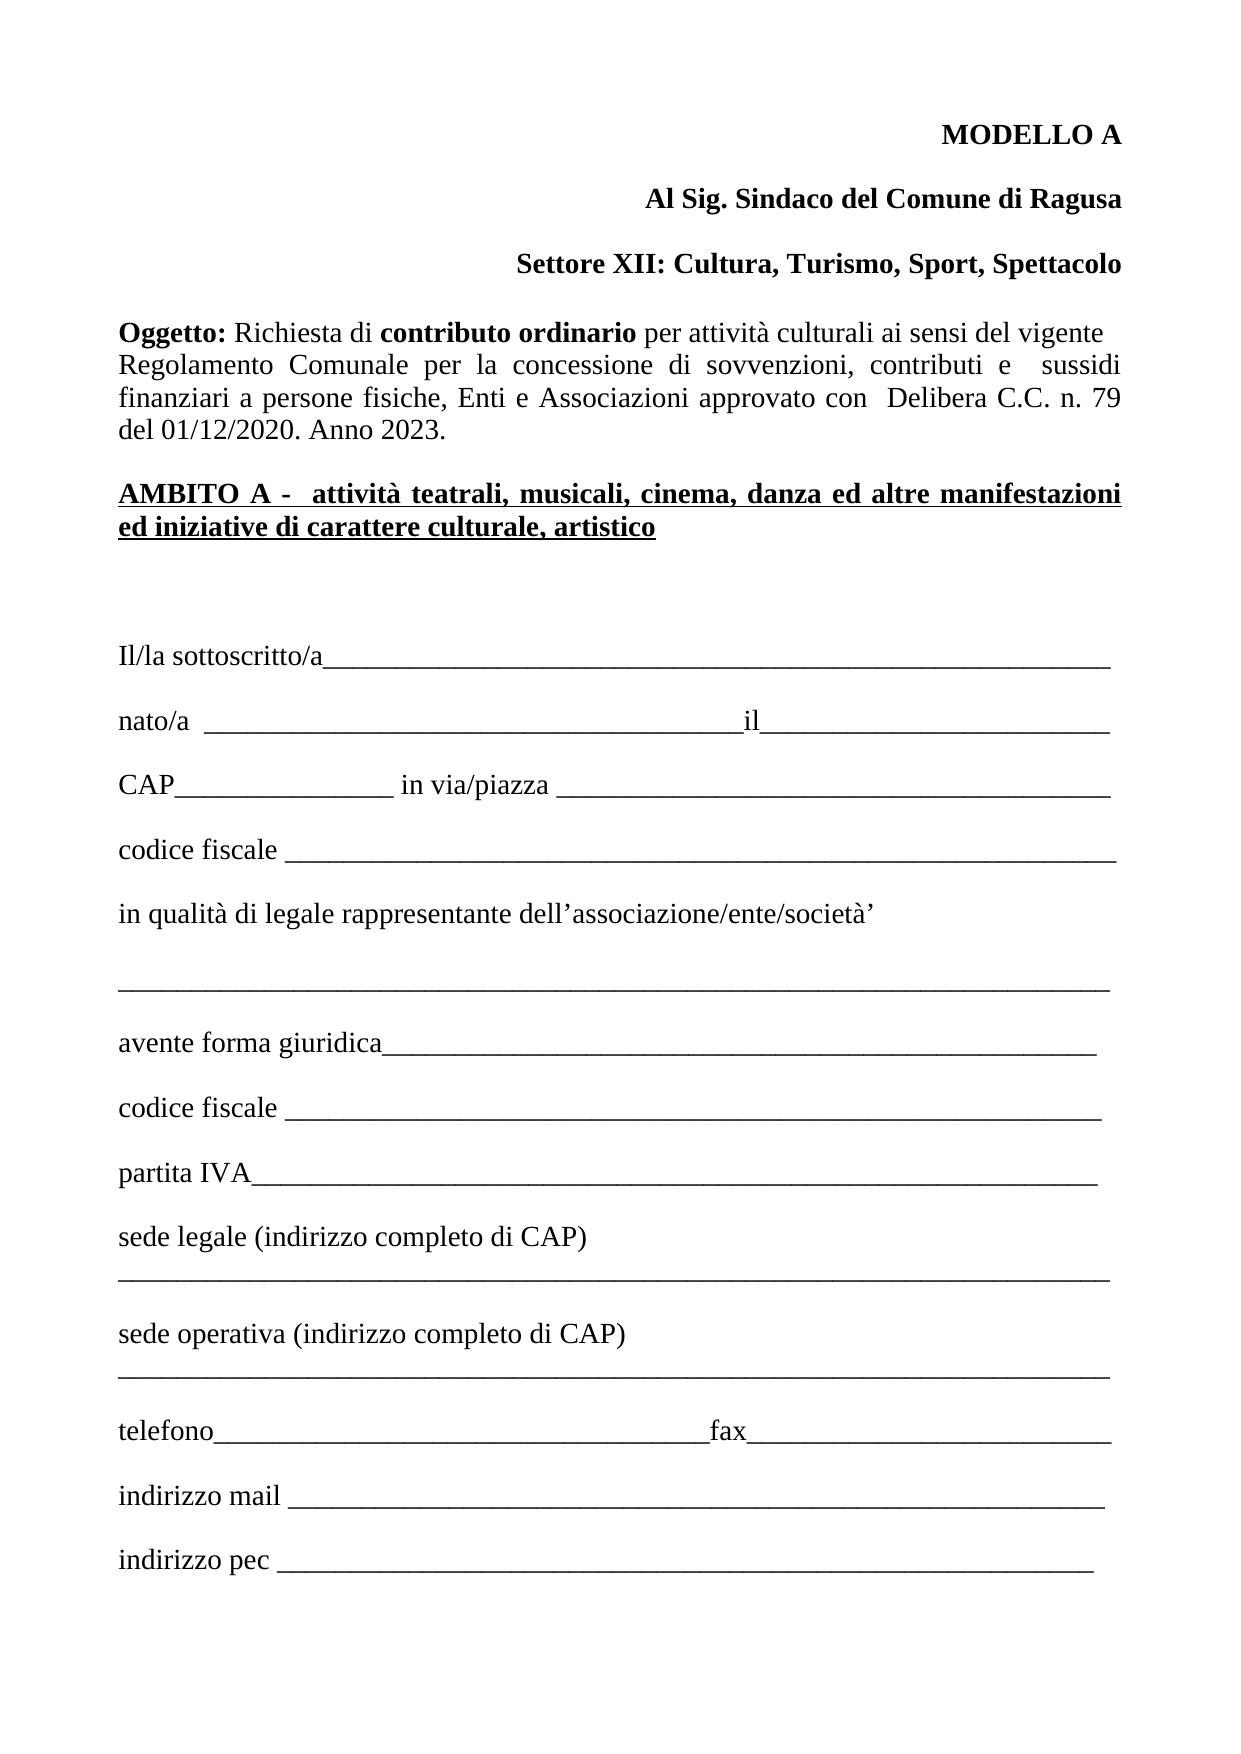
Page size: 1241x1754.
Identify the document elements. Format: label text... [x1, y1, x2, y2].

text nato/a _____________________________________il________________________ [118, 704, 1122, 736]
text sede operativa (indirizzo completo di CAP) [118, 1317, 1122, 1350]
text ed iniziative di carattere culturale, artistico [118, 507, 1122, 542]
text indirizzo mail ________________________________________________________ [118, 1479, 1122, 1511]
text avente forma giuridica_________________________________________________ [118, 1027, 1122, 1059]
text codice fiscale _________________________________________________________ [118, 833, 1122, 865]
text AMBITO A - attività teatrali, musicali, cinema, danza ed altre manifestazioni [118, 478, 1122, 506]
text Oggetto: Richiesta di contributo ordinario per attività culturali ai sensi del vigente [118, 316, 1122, 349]
text telefono__________________________________fax_________________________ [118, 1414, 1122, 1447]
text Il/la sottoscritto/a______________________________________________________ [118, 639, 1122, 672]
text ____________________________________________________________________ [118, 1350, 1122, 1382]
text sede legale (indirizzo completo di CAP) ____________________________________________________________________ [118, 1221, 1122, 1285]
text partita IVA__________________________________________________________ [118, 1156, 1122, 1188]
text indirizzo pec ________________________________________________________ [118, 1543, 1122, 1576]
text Settore XII: Cultura, Turismo, Sport, Spettacolo [118, 247, 1122, 279]
text Regolamento Comunale per la concessione di sovvenzioni, contributi e sussidi finanziari a persone fisiche, Enti e Associazioni approvato con Delibera C.C. n. 79 del 01/12/2020. Anno 2023. [118, 349, 1122, 446]
text MODELLO A [118, 118, 1122, 150]
text codice fiscale ________________________________________________________ [118, 1091, 1122, 1124]
text in qualità di legale rappresentante dell’associazione/ente/società’ [118, 898, 1122, 930]
text CAP_______________ in via/piazza ______________________________________ [118, 768, 1122, 801]
text ____________________________________________________________________ [118, 962, 1122, 994]
text Al Sig. Sindaco del Comune di Ragusa [118, 183, 1122, 215]
